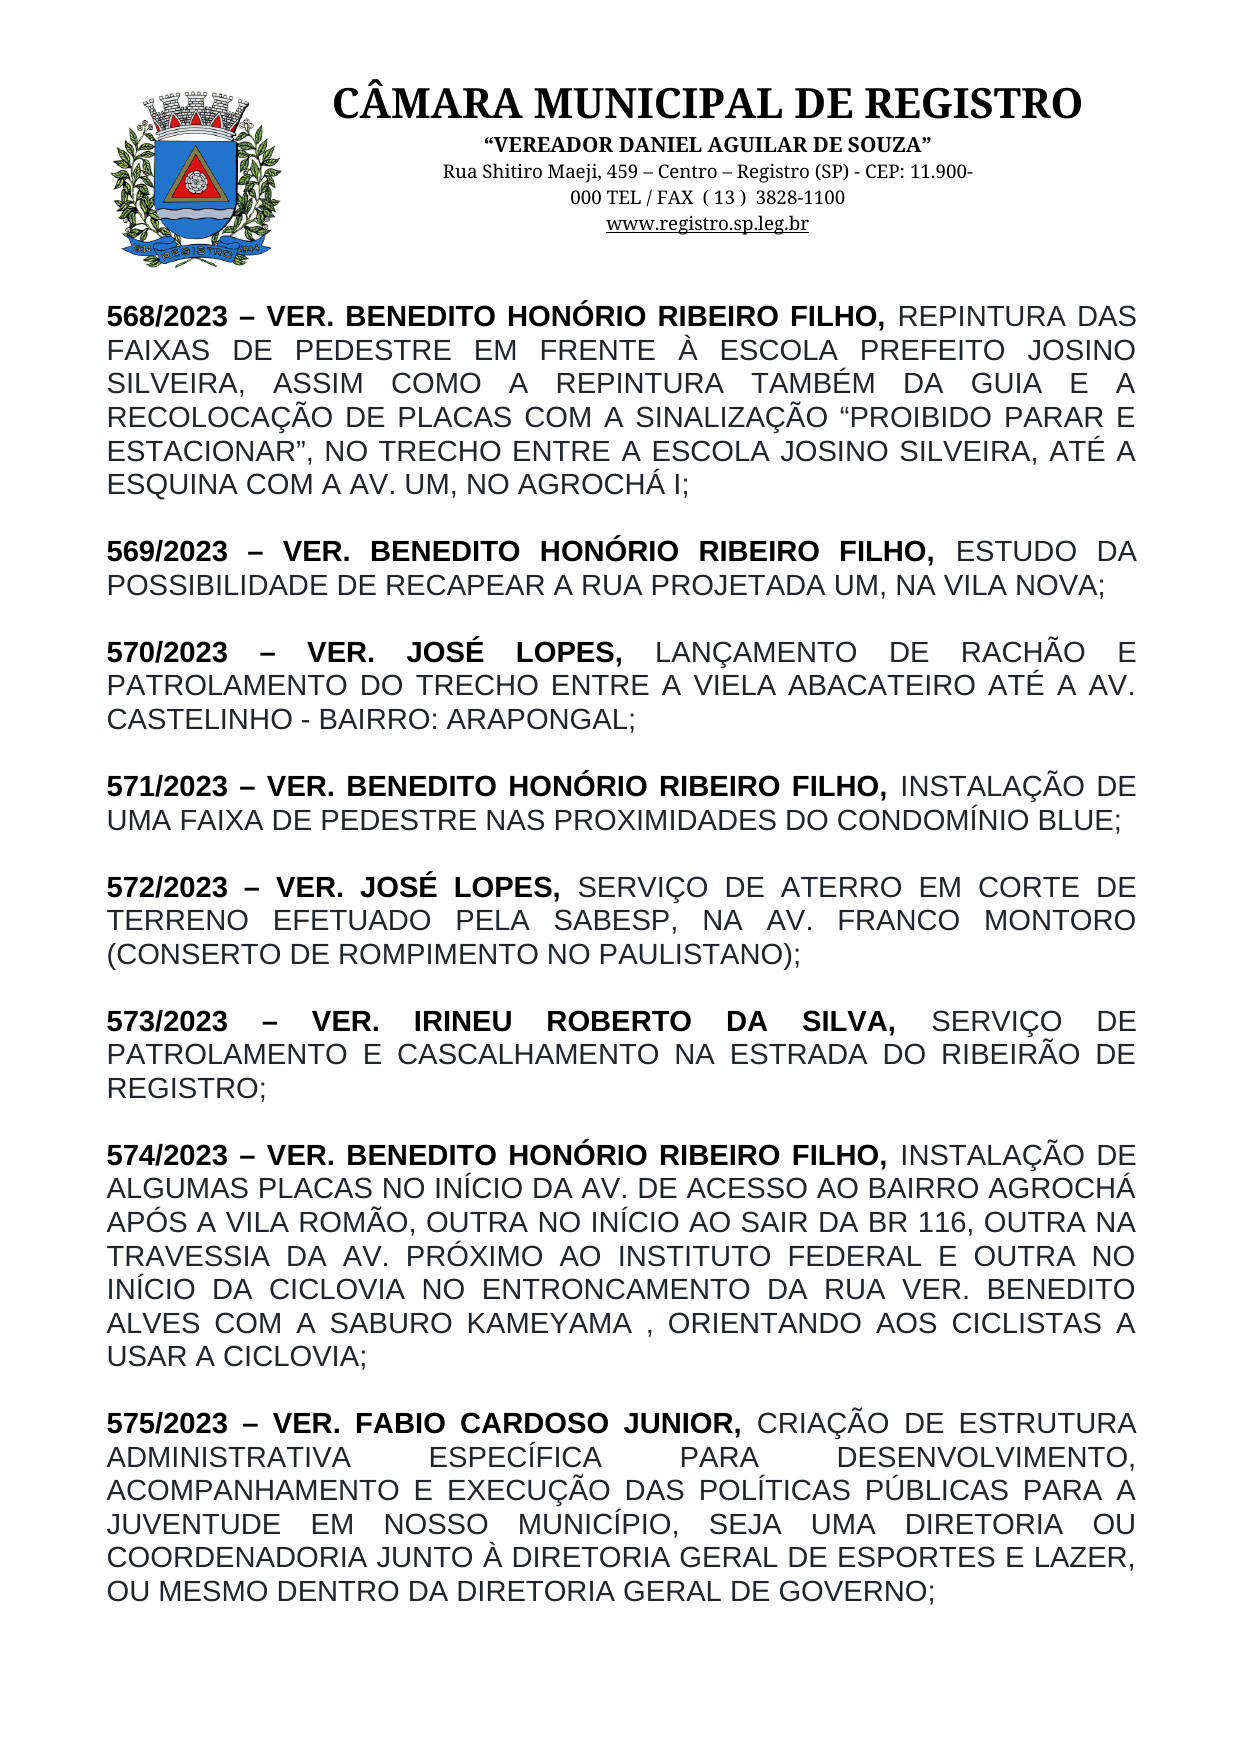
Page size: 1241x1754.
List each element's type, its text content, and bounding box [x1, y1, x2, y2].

text 568/2023 – Ver. Benedito Honório Ribeiro Filho, repintura das faixas de pedestre em frente à escola Prefeito Josino Silveira, assim como a repintura também da guia e a recolocação de placas com a sinalização “PROIBIDO PARAR E ESTACIONAR”, no trecho entre a Escola Josino Silveira, até a esquina com a Av. Um, no Agrochá I; [106, 299, 1137, 501]
text 572/2023 – Ver. José Lopes, serviço de aterro em corte de terreno efetuado pela SABESP, na Av. Franco Montoro (conserto de rompimento no Paulistano); [106, 869, 1137, 970]
text 570/2023 – Ver. José Lopes, lançamento de rachão e patrolamento do trecho entre a Viela Abacateiro até a Av. Castelinho - bairro: Arapongal; [106, 635, 1137, 735]
text 574/2023 – Ver. Benedito Honório Ribeiro Filho, Instalação de algumas placas no início da Av. de acesso ao bairro Agrochá após a Vila Romão, outra no início ao sair da BR 116, outra na travessia da Av. próximo ao Instituto Federal e outra no início da ciclovia no entroncamento da Rua Ver. Benedito Alves com a Saburo Kameyama , orientando aos ciclistas a usar a ciclovia; [106, 1138, 1137, 1373]
text 573/2023 – Ver. Irineu Roberto da Silva, serviço de Patrolamento e cascalhamento na estrada do Ribeirão de Registro; [106, 1004, 1137, 1104]
picture [106, 85, 286, 273]
text 571/2023 – Ver. Benedito Honório Ribeiro Filho, Instalação de uma faixa de Pedestre nas proximidades do Condomínio Blue; [106, 769, 1137, 836]
text 569/2023 – Ver. Benedito Honório Ribeiro Filho, estudo da possibilidade de recapear a Rua Projetada UM, na vila Nova; [106, 534, 1137, 601]
text 575/2023 – Ver. Fabio Cardoso Junior, criação de estrutura administrativa específica para desenvolvimento, acompanhamento e execução das políticas públicas para a Juventude em nosso município, seja uma Diretoria ou Coordenadoria junto à Diretoria Geral de Esportes e Lazer, ou mesmo dentro da Diretoria Geral de Governo; [106, 1406, 1137, 1607]
